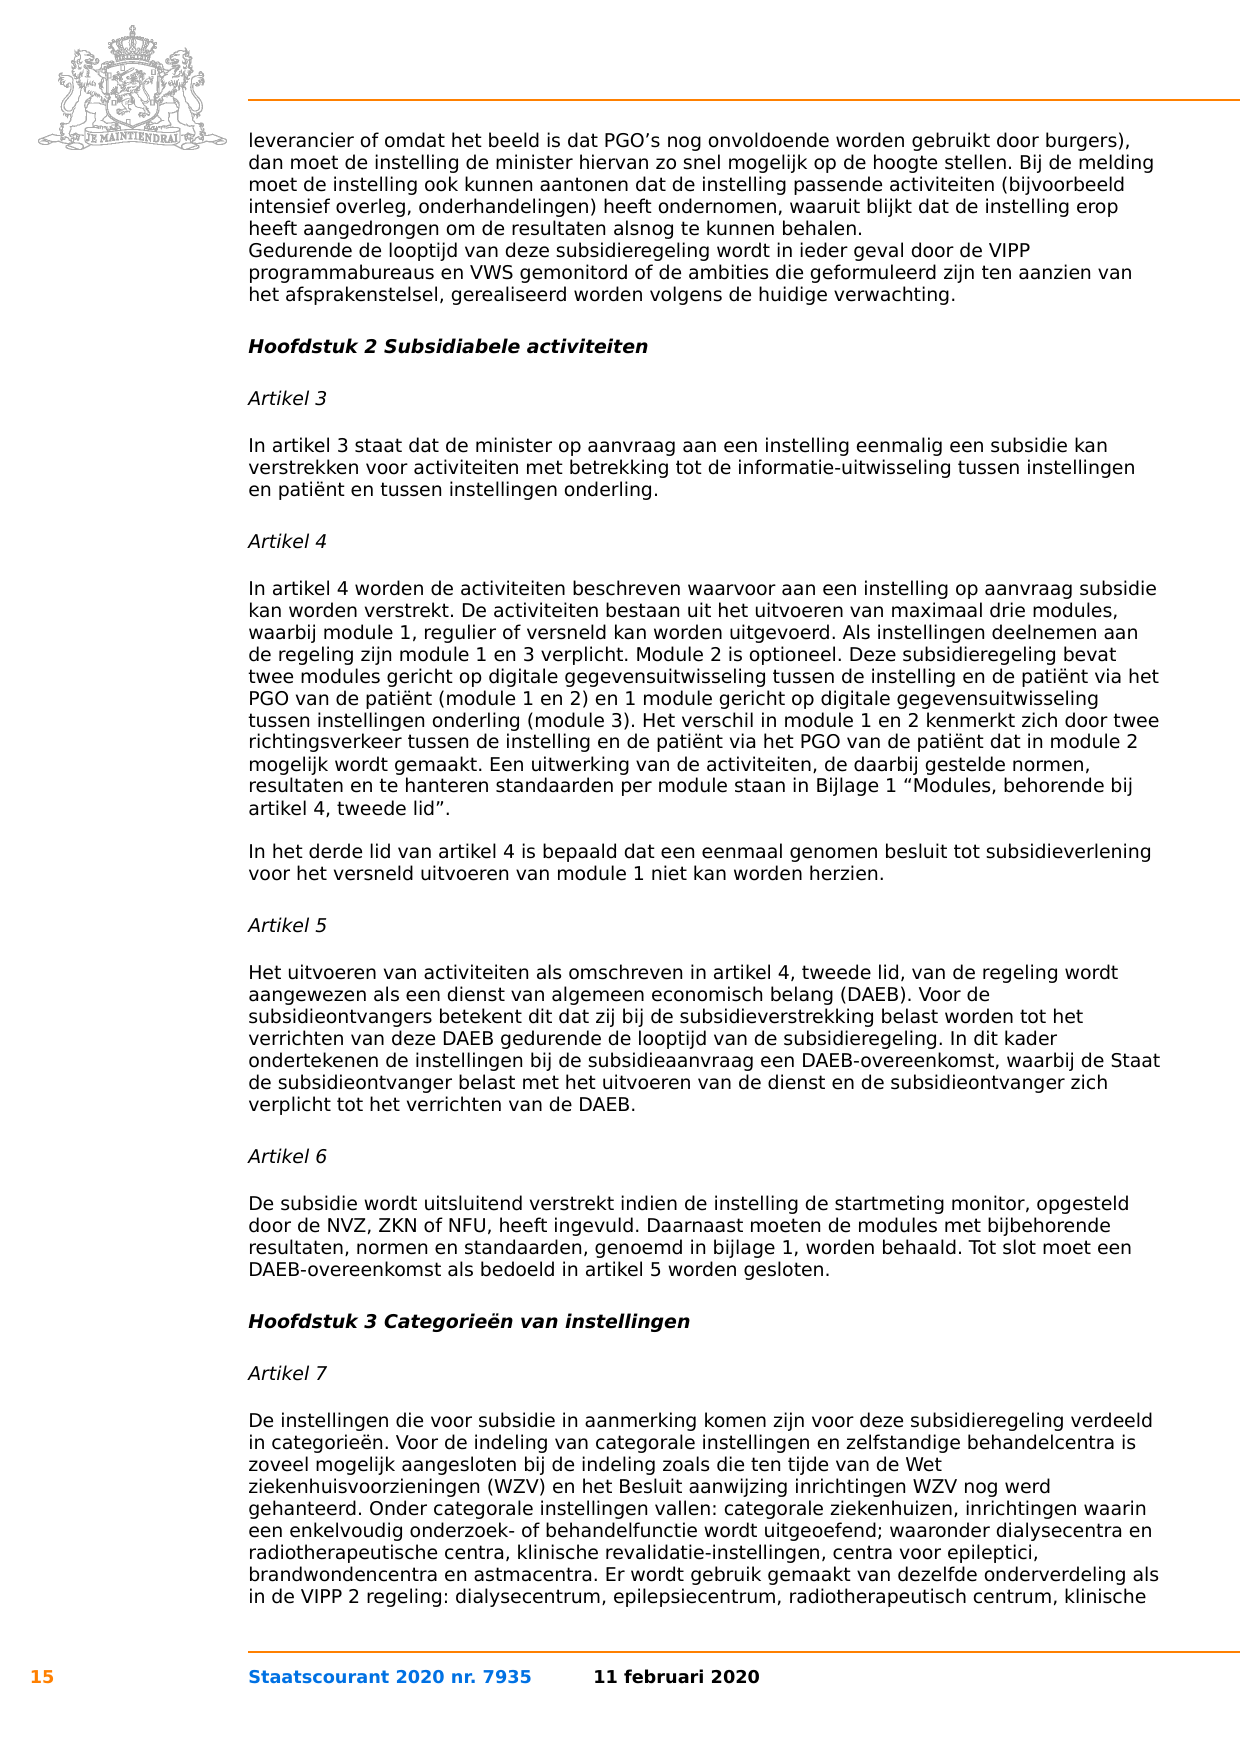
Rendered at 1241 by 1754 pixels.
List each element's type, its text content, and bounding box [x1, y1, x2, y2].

subtitle Hoofdstuk 3 Categorieën van instellingen [248, 1311, 1163, 1333]
text In artikel 3 staat dat de minister op aanvraag aan een instelling eenmalig een subsidie kan verstrekken voor activiteiten met betrekking tot de informatie-uitwisseling tussen instellingen en patiënt en tussen instellingen onderling. [248, 435, 1163, 501]
text In het derde lid van artikel 4 is bepaald dat een eenmaal genomen besluit tot subsidieverlening voor het versneld uitvoeren van module 1 niet kan worden herzien. [248, 841, 1163, 885]
text De subsidie wordt uitsluitend verstrekt indien de instelling de startmeting monitor, opgesteld door de NVZ, ZKN of NFU, heeft ingevuld. Daarnaast moeten de modules met bijbehorende resultaten, normen en standaarden, genoemd in bijlage 1, worden behaald. Tot slot moet een DAEB-overeenkomst als bedoeld in artikel 5 worden gesloten. [248, 1193, 1163, 1281]
subtitle Artikel 6 [248, 1146, 1163, 1168]
subtitle Artikel 3 [248, 388, 1163, 410]
subtitle Hoofdstuk 2 Subsidiabele activiteiten [248, 336, 1163, 358]
subtitle Artikel 5 [248, 915, 1163, 937]
text leverancier of omdat het beeld is dat PGO’s nog onvoldoende worden gebruikt door burgers), dan moet de instelling de minister hiervan zo snel mogelijk op de hoogte stellen. Bij de melding moet de instelling ook kunnen aantonen dat de instelling passende activiteiten (bijvoorbeeld intensief overleg, onderhandelingen) heeft ondernomen, waaruit blijkt dat de instelling erop heeft aangedrongen om de resultaten alsnog te kunnen behalen. [248, 130, 1163, 240]
subtitle Artikel 7 [248, 1363, 1163, 1385]
subtitle Artikel 4 [248, 531, 1163, 553]
picture [38, 25, 227, 150]
text Het uitvoeren van activiteiten als omschreven in artikel 4, tweede lid, van de regeling wordt aangewezen als een dienst van algemeen economisch belang (DAEB). Voor de subsidieontvangers betekent dit dat zij bij de subsidieverstrekking belast worden tot het verrichten van deze DAEB gedurende de looptijd van de subsidieregeling. In dit kader ondertekenen de instellingen bij de subsidieaanvraag een DAEB-overeenkomst, waarbij de Staat de subsidieontvanger belast met het uitvoeren van de dienst en de subsidieontvanger zich verplicht tot het verrichten van de DAEB. [248, 962, 1163, 1116]
text In artikel 4 worden de activiteiten beschreven waarvoor aan een instelling op aanvraag subsidie kan worden verstrekt. De activiteiten bestaan uit het uitvoeren van maximaal drie modules, waarbij module 1, regulier of versneld kan worden uitgevoerd. Als instellingen deelnemen aan de regeling zijn module 1 en 3 verplicht. Module 2 is optioneel. Deze subsidieregeling bevat twee modules gericht op digitale gegevensuitwisseling tussen de instelling en de patiënt via het PGO van de patiënt (module 1 en 2) en 1 module gericht op digitale gegevensuitwisseling tussen instellingen onderling (module 3). Het verschil in module 1 en 2 kenmerkt zich door twee richtingsverkeer tussen de instelling en de patiënt via het PGO van de patiënt dat in module 2 mogelijk wordt gemaakt. Een uitwerking van de activiteiten, de daarbij gestelde normen, resultaten en te hanteren standaarden per module staan in Bijlage 1 “Modules, behorende bij artikel 4, tweede lid”. [248, 578, 1163, 819]
text Gedurende de looptijd van deze subsidieregeling wordt in ieder geval door de VIPP programmabureaus en VWS gemonitord of de ambities die geformuleerd zijn ten aanzien van het afsprakenstelsel, gerealiseerd worden volgens de huidige verwachting. [248, 240, 1163, 306]
text De instellingen die voor subsidie in aanmerking komen zijn voor deze subsidieregeling verdeeld in categorieën. Voor de indeling van categorale instellingen en zelfstandige behandelcentra is zoveel mogelijk aangesloten bij de indeling zoals die ten tijde van de Wet ziekenhuisvoorzieningen (WZV) en het Besluit aanwijzing inrichtingen WZV nog werd gehanteerd. Onder categorale instellingen vallen: categorale ziekenhuizen, inrichtingen waarin een enkelvoudig onderzoek- of behandelfunctie wordt uitgeoefend; waaronder dialysecentra en radiotherapeutische centra, klinische revalidatie-instellingen, centra voor epileptici, brandwondencentra en astmacentra. Er wordt gebruik gemaakt van dezelfde onderverdeling als in de VIPP 2 regeling: dialysecentrum, epilepsiecentrum, radiotherapeutisch centrum, klinische [248, 1410, 1163, 1608]
